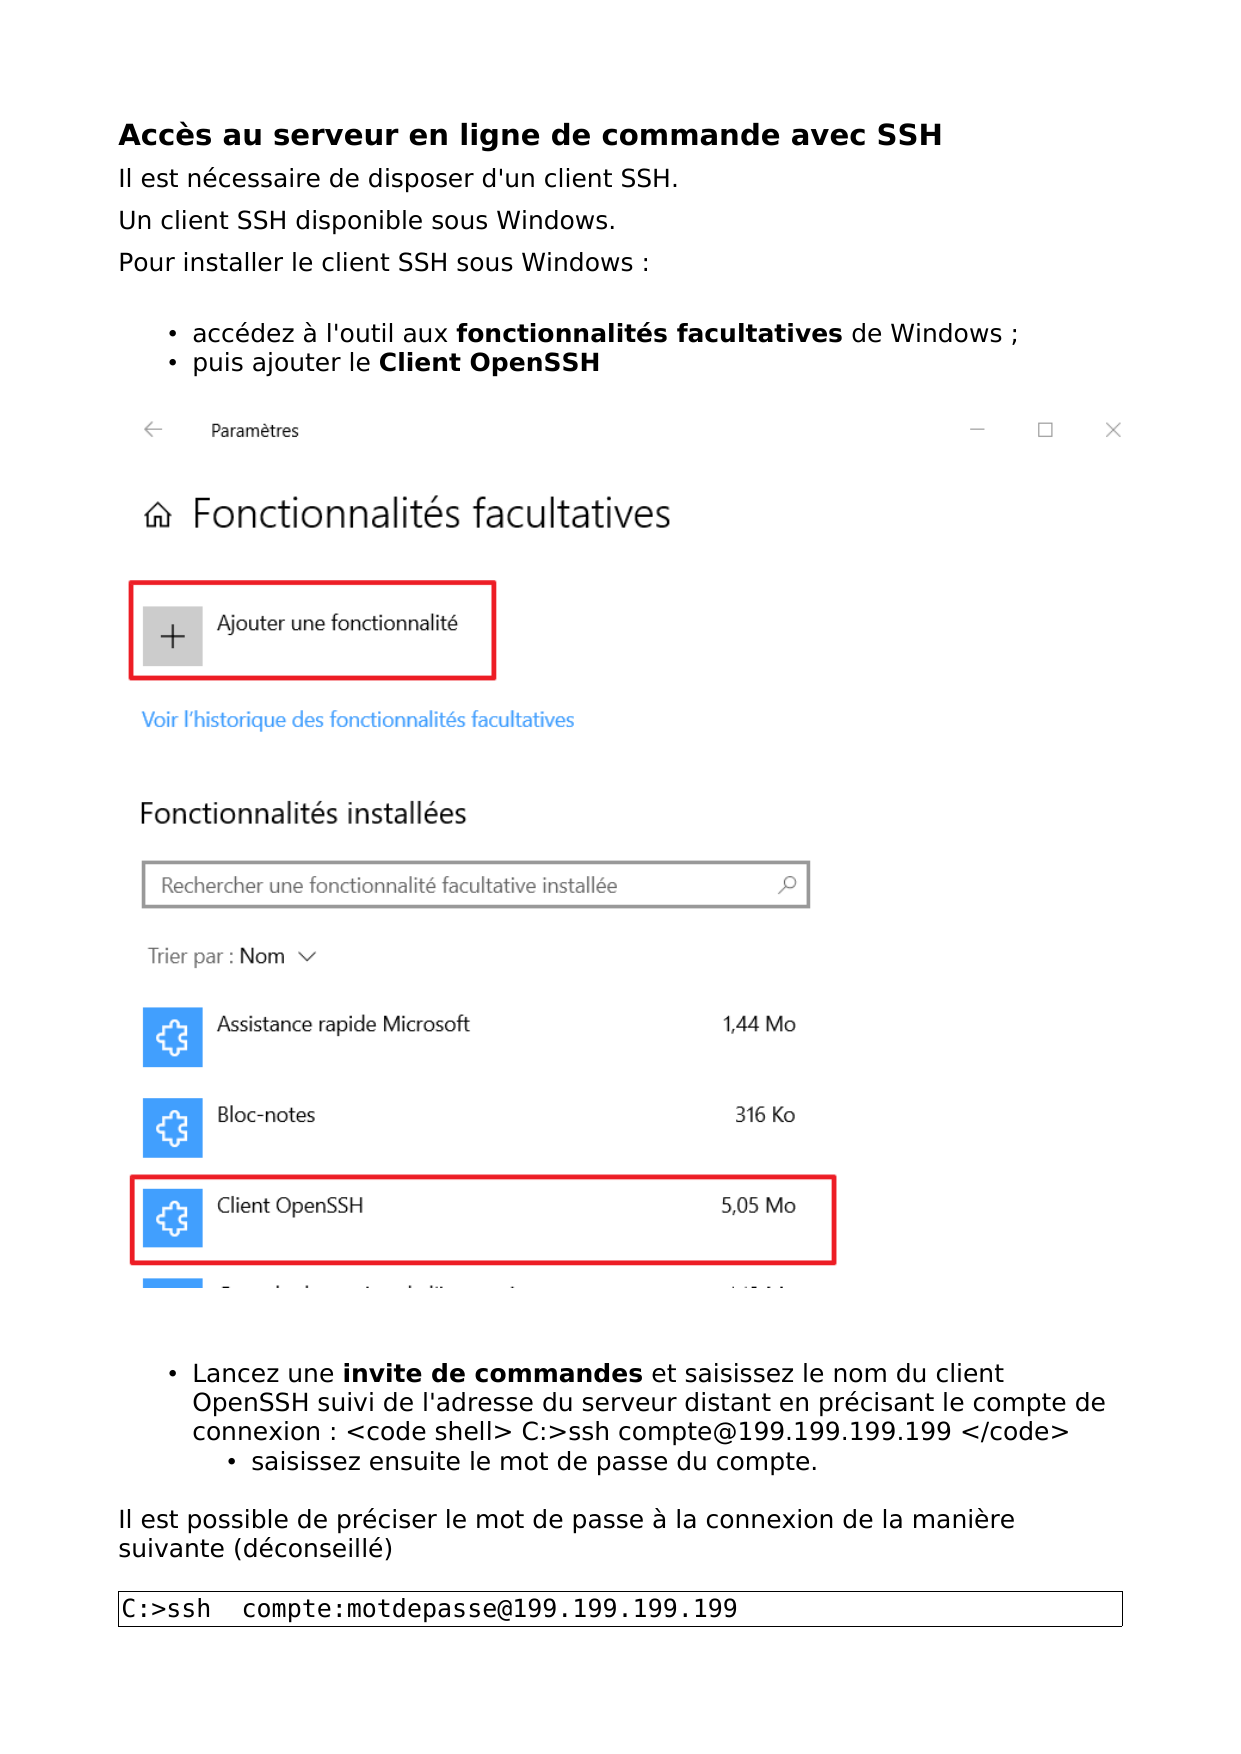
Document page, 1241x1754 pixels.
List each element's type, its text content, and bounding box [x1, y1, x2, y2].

picture [118, 406, 1123, 1288]
subtitle Accès au serveur en ligne de commande avec SSH [118, 118, 1122, 152]
text Il est nécessaire de disposer d'un client SSH. [118, 164, 1122, 194]
table_header C:>ssh compte:motdepasse@199.199.199.199 [119, 1592, 1122, 1626]
text Un client SSH disponible sous Windows. [118, 206, 1122, 235]
list accédez à l'outil aux fonctionnalités facultatives de Windows ; [177, 319, 1122, 348]
list saisissez ensuite le mot de passe du compte. [236, 1447, 1122, 1476]
text Pour installer le client SSH sous Windows : [118, 248, 1122, 277]
list Lancez une invite de commandes et saisissez le nom du client OpenSSH suivi de l'adresse du serveur distant en précisant le compte de connexion : <code shell> C:>ssh compte@199.199.199.199 </code> [177, 1359, 1122, 1447]
list puis ajouter le Client OpenSSH [177, 348, 1122, 377]
text Il est possible de préciser le mot de passe à la connexion de la manière suivante (déconseillé) [118, 1505, 1122, 1564]
